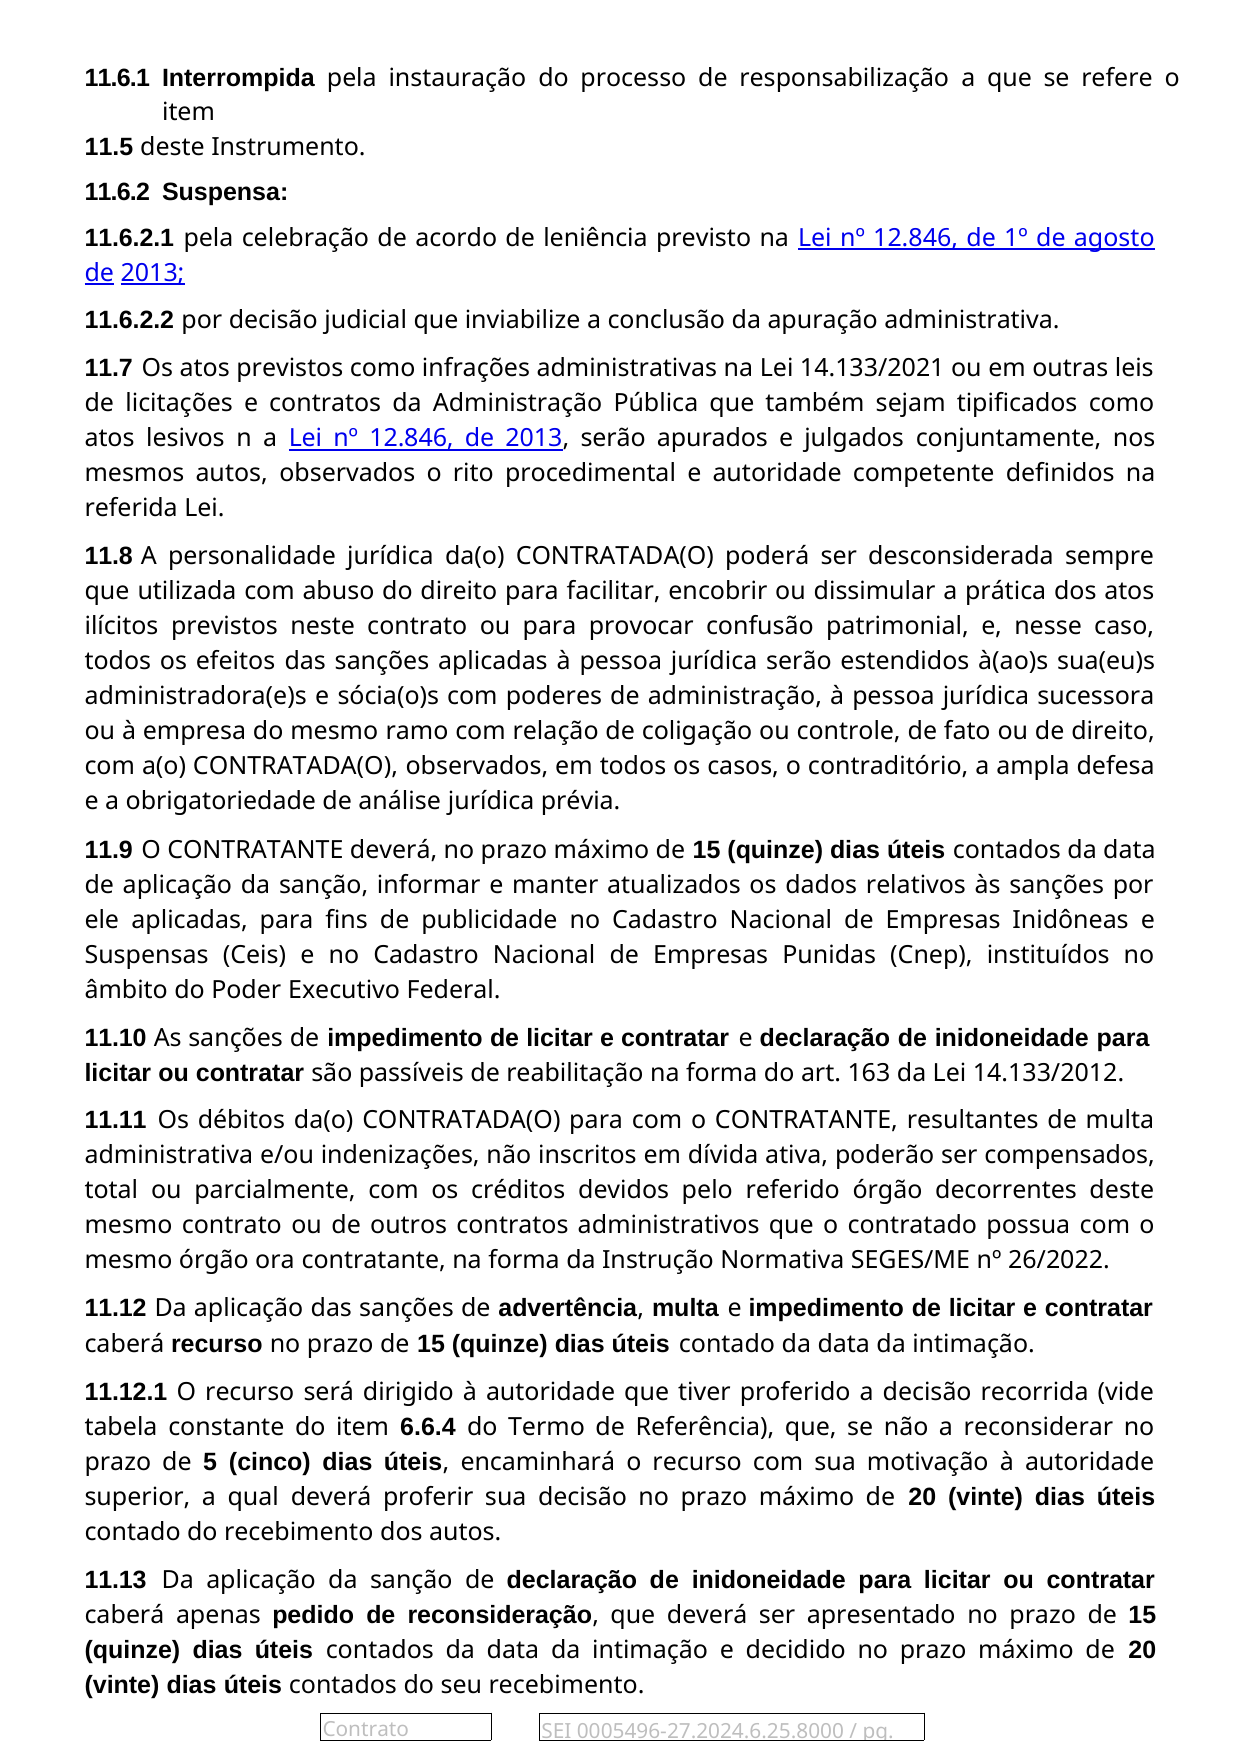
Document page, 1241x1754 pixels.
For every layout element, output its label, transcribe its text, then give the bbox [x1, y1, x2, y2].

list Interrompida pela instauração do processo de responsabilização a que se refere o item [84, 60, 1180, 128]
list As sanções de impedimento de licitar e contratar e declaração de inidoneidade para licitar ou contratar são passíveis de reabilitação na forma do art. 163 da Lei 14.133/2012. [84, 1019, 1155, 1088]
list O CONTRATANTE deverá, no prazo máximo de 15 (quinze) dias úteis contados da data de aplicação da sanção, informar e manter atualizados os dados relativos às sanções por ele aplicadas, para fins de publicidade no Cadastro Nacional de Empresas Inidôneas e Suspensas (Ceis) e no Cadastro Nacional de Empresas Punidas (Cnep), instituídos no âmbito do Poder Executivo Federal. [84, 831, 1156, 1005]
list Da aplicação da sanção de declaração de inidoneidade para licitar ou contratar caberá apenas pedido de reconsideração, que deverá ser apresentado no prazo de 15 (quinze) dias úteis contados da data da intimação e decidido no prazo máximo de 20 (vinte) dias úteis contados do seu recebimento. [84, 1561, 1156, 1700]
list pela celebração de acordo de leniência previsto na Lei nº 12.846, de 1º de agosto de 2013; [84, 219, 1155, 288]
list por decisão judicial que inviabilize a conclusão da apuração administrativa. [84, 302, 1180, 336]
text 11.5 deste Instrumento. [84, 129, 1180, 163]
list Os débitos da(o) CONTRATADA(O) para com o CONTRATANTE, resultantes de multa administrativa e/ou indenizações, não inscritos em dívida ativa, poderão ser compensados, total ou parcialmente, com os créditos devidos pelo referido órgão decorrentes deste mesmo contrato ou de outros contratos administrativos que o contratado possua com o mesmo órgão ora contratante, na forma da Instrução Normativa SEGES/ME nº 26/2022. [84, 1102, 1156, 1276]
list Da aplicação das sanções de advertência, multa e impedimento de licitar e contratar [84, 1290, 1180, 1324]
list A personalidade jurídica da(o) CONTRATADA(O) poderá ser desconsiderada sempre que utilizada com abuso do direito para facilitar, encobrir ou dissimular a prática dos atos ilícitos previstos neste contrato ou para provocar confusão patrimonial, e, nesse caso, todos os efeitos das sanções aplicadas à pessoa jurídica serão estendidos à(ao)s sua(eu)s administradora(e)s e sócia(o)s com poderes de administração, à pessoa jurídica sucessora ou à empresa do mesmo ramo com relação de coligação ou controle, de fato ou de direito, com a(o) CONTRATADA(O), observados, em todos os casos, o contraditório, a ampla defesa e a obrigatoriedade de análise jurídica prévia. [84, 538, 1156, 817]
text caberá recurso no prazo de 15 (quinze) dias úteis contado da data da intimação. [84, 1325, 1180, 1359]
list O recurso será dirigido à autoridade que tiver proferido a decisão recorrida (vide tabela constante do item 6.6.4 do Termo de Referência), que, se não a reconsiderar no prazo de 5 (cinco) dias úteis, encaminhará o recurso com sua motivação à autoridade superior, a qual deverá proferir sua decisão no prazo máximo de 20 (vinte) dias úteis contado do recebimento dos autos. [84, 1373, 1156, 1547]
subtitle Suspensa: [84, 177, 1180, 206]
list Os atos previstos como infrações administrativas na Lei 14.133/2021 ou em outras leis de licitações e contratos da Administração Pública que também sejam tipificados como atos lesivos n a Lei nº 12.846, de 2013, serão apurados e julgados conjuntamente, nos mesmos autos, observados o rito procedimental e autoridade competente definidos na referida Lei. [84, 350, 1155, 524]
